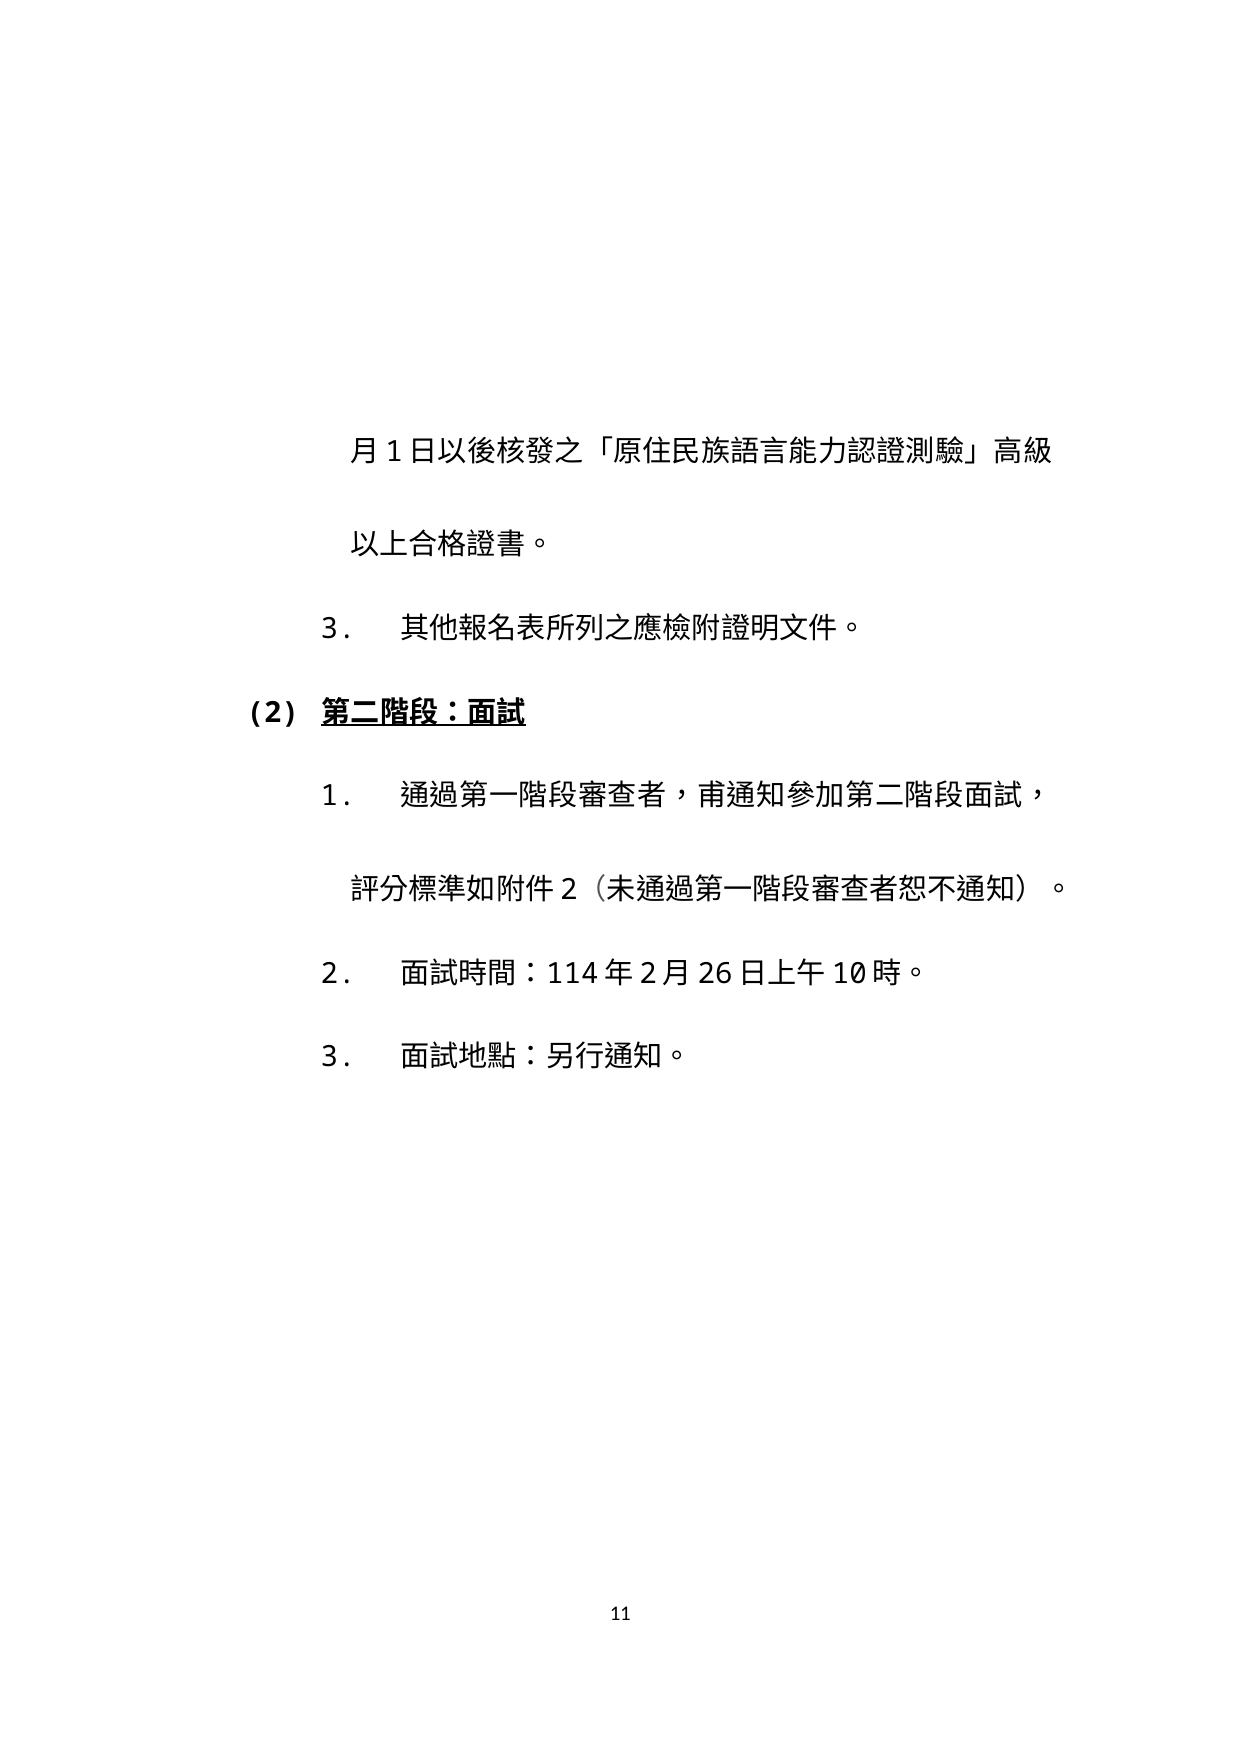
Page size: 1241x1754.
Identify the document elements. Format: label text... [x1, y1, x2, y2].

list 第二階段：面試 [246, 668, 1053, 730]
list 面試地點：另行通知。 [320, 1012, 1053, 1075]
list 其他報名表所列之應檢附證明文件。 [320, 584, 1053, 647]
list 通過第一階段審查者，甫通知參加第二階段面試，評分標準如附件2（未通過第一階段審查者恕不通知）。 [320, 751, 1053, 908]
list 月1日以後核發之「原住民族語言能力認證測驗」高級以上合格證書。 [320, 407, 1053, 563]
list 面試時間：114年2月26日上午10時。 [320, 929, 1053, 991]
